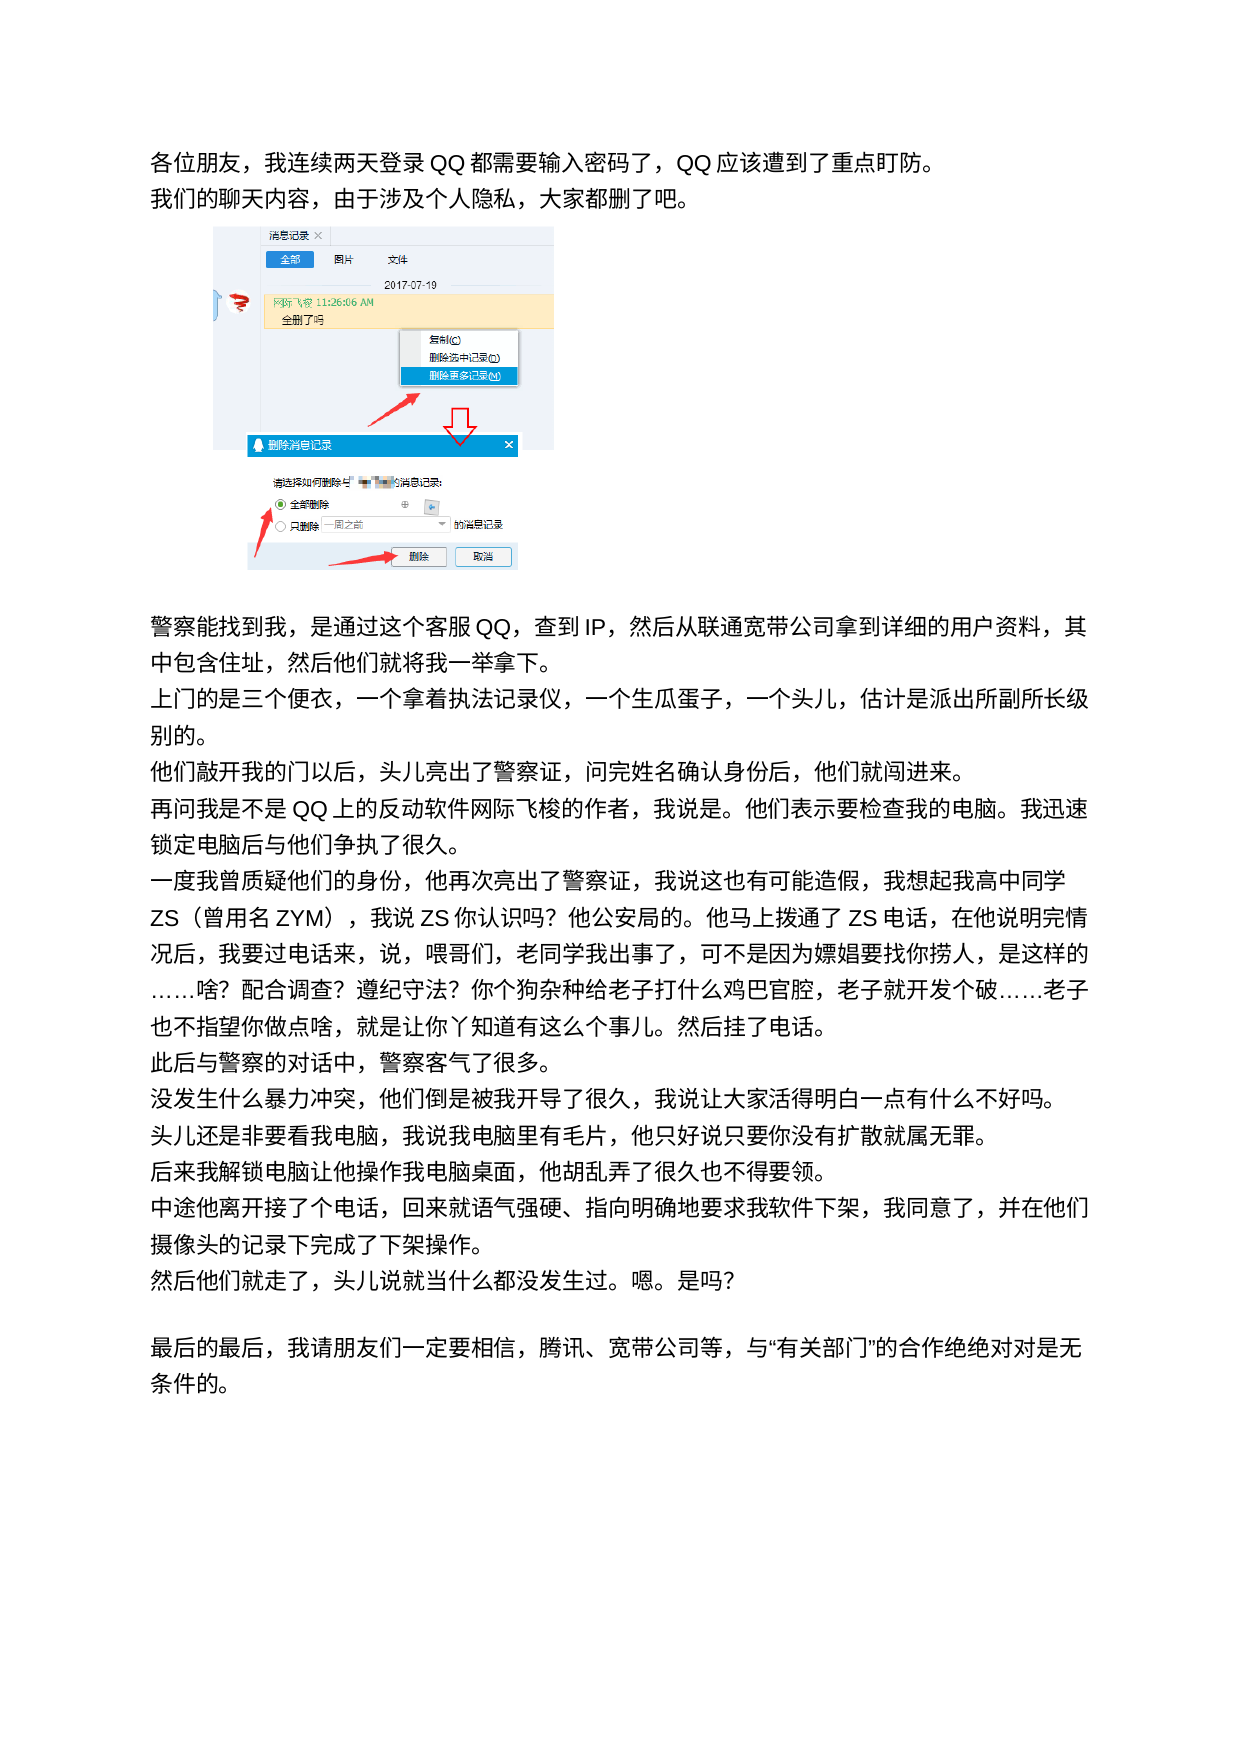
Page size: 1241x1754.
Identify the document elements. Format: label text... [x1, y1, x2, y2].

text 他们敲开我的门以后，头儿亮出了警察证，问完姓名确认身份后，他们就闯进来。 [150, 759, 1090, 786]
text 各位朋友，我连续两天登录QQ都需要输入密码了，QQ应该遭到了重点盯防。 [150, 150, 1090, 176]
text 此后与警察的对话中，警察客气了很多。 [150, 1050, 1090, 1076]
text 上门的是三个便衣，一个拿着执法记录仪，一个生瓜蛋子，一个头儿，估计是派出所副所长级别的。 [150, 686, 1090, 749]
text 我们的聊天内容，由于涉及个人隐私，大家都删了吧。 [150, 186, 1090, 213]
text 后来我解锁电脑让他操作我电脑桌面，他胡乱弄了很久也不得要领。 [150, 1159, 1090, 1185]
text 最后的最后，我请朋友们一定要相信，腾讯、宽带公司等，与“有关部门”的合作绝绝对对是无条件的。 [150, 1335, 1090, 1397]
text 再问我是不是QQ上的反动软件网际飞梭的作者，我说是。他们表示要检查我的电脑。我迅速锁定电脑后与他们争执了很久。 [150, 796, 1090, 858]
text 然后他们就走了，头儿说就当什么都没发生过。嗯。是吗？ [150, 1268, 1090, 1294]
text 一度我曾质疑他们的身份，他再次亮出了警察证，我说这也有可能造假，我想起我高中同学ZS（曾用名ZYM），我说ZS你认识吗？他公安局的。他马上拨通了ZS电话，在他说明完情况后，我要过电话来，说，喂哥们，老同学我出事了，可不是因为嫖娼要找你捞人，是这样的……啥？配合调查？遵纪守法？你个狗杂种给老子打什么鸡巴官腔，老子就开发个破……老子也不指望你做点啥，就是让你丫知道有这么个事儿。然后挂了电话。 [150, 868, 1090, 1040]
text 警察能找到我，是通过这个客服QQ，查到IP，然后从联通宽带公司拿到详细的用户资料，其中包含住址，然后他们就将我一举拿下。 [150, 614, 1090, 676]
text 头儿还是非要看我电脑，我说我电脑里有毛片，他只好说只要你没有扩散就属无罪。 [150, 1123, 1090, 1149]
picture [150, 222, 611, 574]
text 没发生什么暴力冲突，他们倒是被我开导了很久，我说让大家活得明白一点有什么不好吗。 [150, 1086, 1090, 1113]
text 中途他离开接了个电话，回来就语气强硬、指向明确地要求我软件下架，我同意了，并在他们摄像头的记录下完成了下架操作。 [150, 1195, 1090, 1258]
